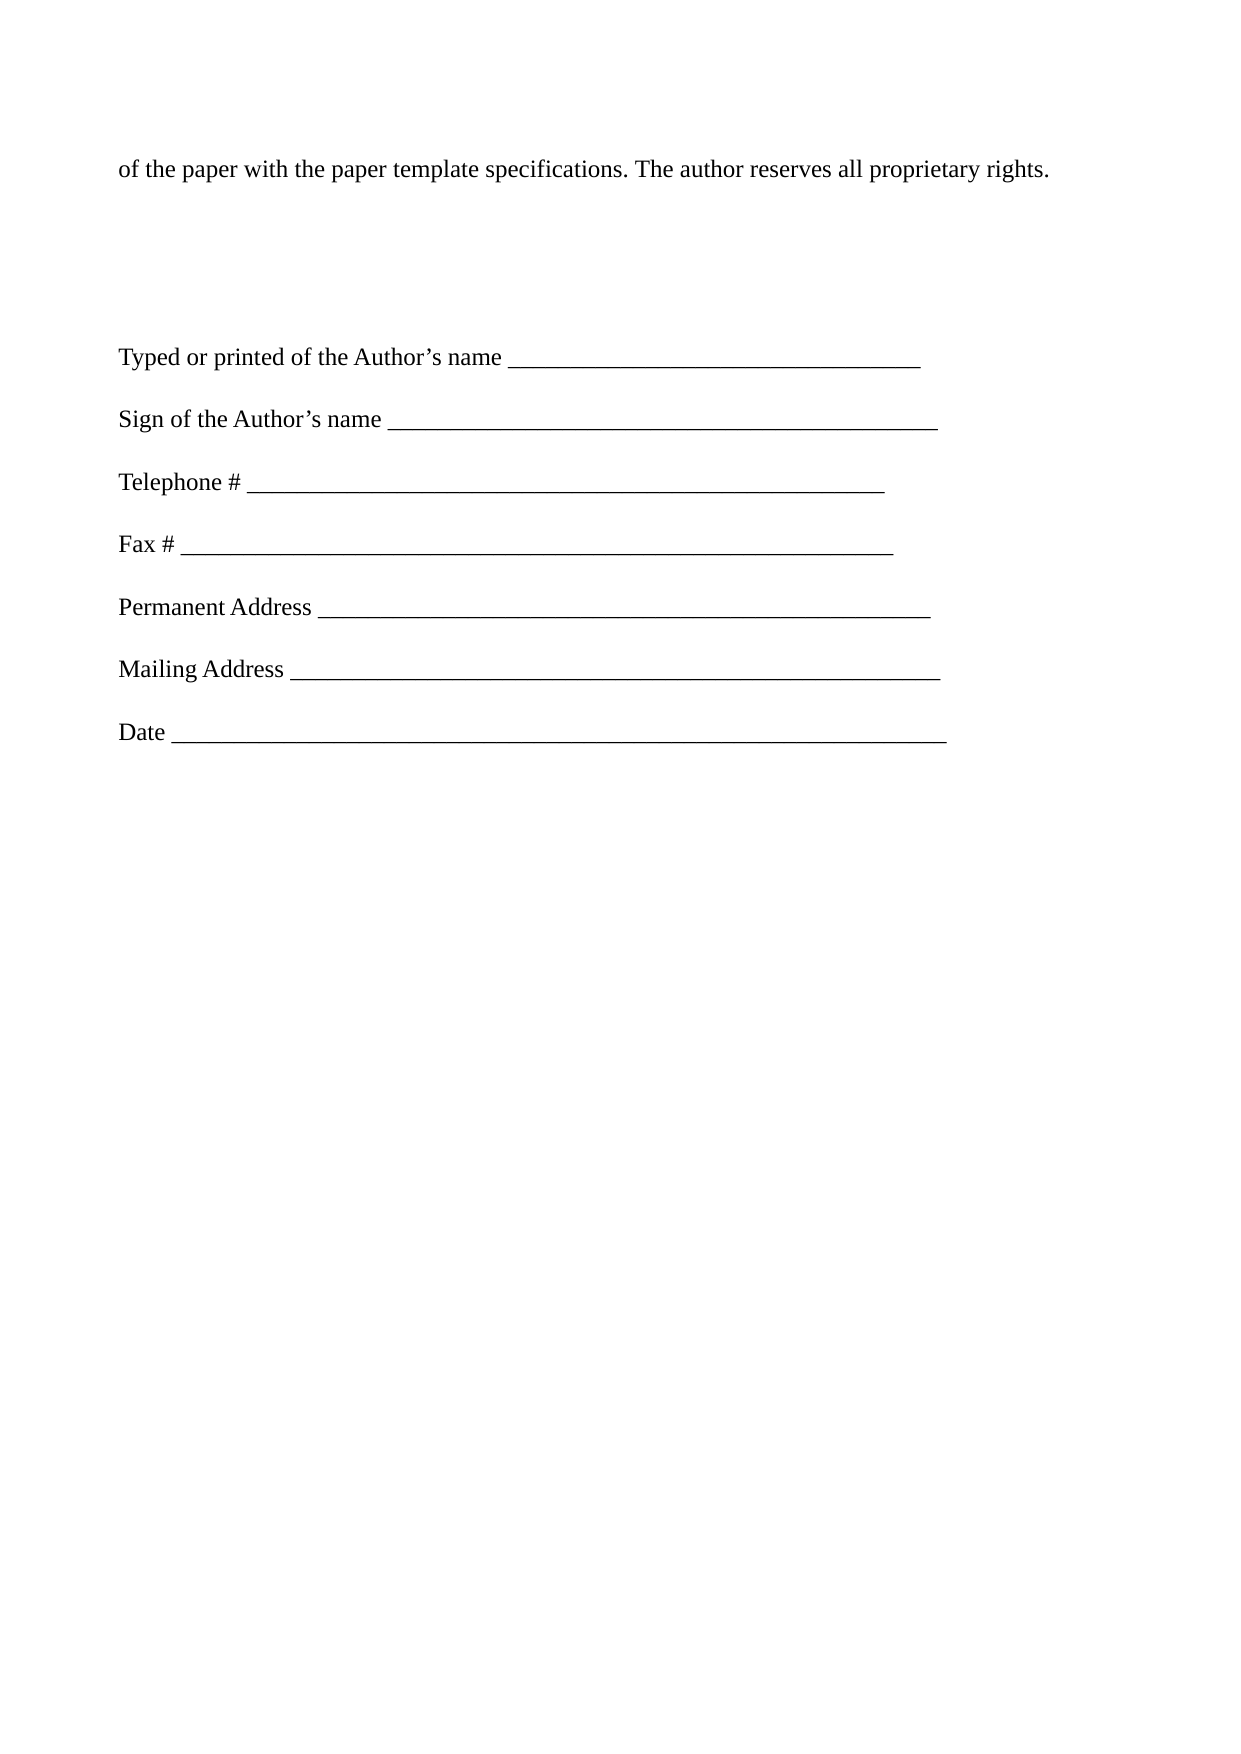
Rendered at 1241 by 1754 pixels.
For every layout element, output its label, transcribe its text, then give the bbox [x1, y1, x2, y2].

text Permanent Address _________________________________________________ [118, 564, 1122, 627]
text Fax # _________________________________________________________ [118, 502, 1122, 564]
text Telephone # ___________________________________________________ [118, 439, 1122, 502]
text Typed or printed of the Author’s name _________________________________ [118, 314, 1122, 377]
text Sign of the Author’s name ____________________________________________ [118, 377, 1122, 439]
text Date ______________________________________________________________ [118, 689, 1122, 752]
text of the paper with the paper template specifications. The author reserves all proprietary rights. [118, 127, 1122, 189]
text Mailing Address ____________________________________________________ [118, 627, 1122, 689]
